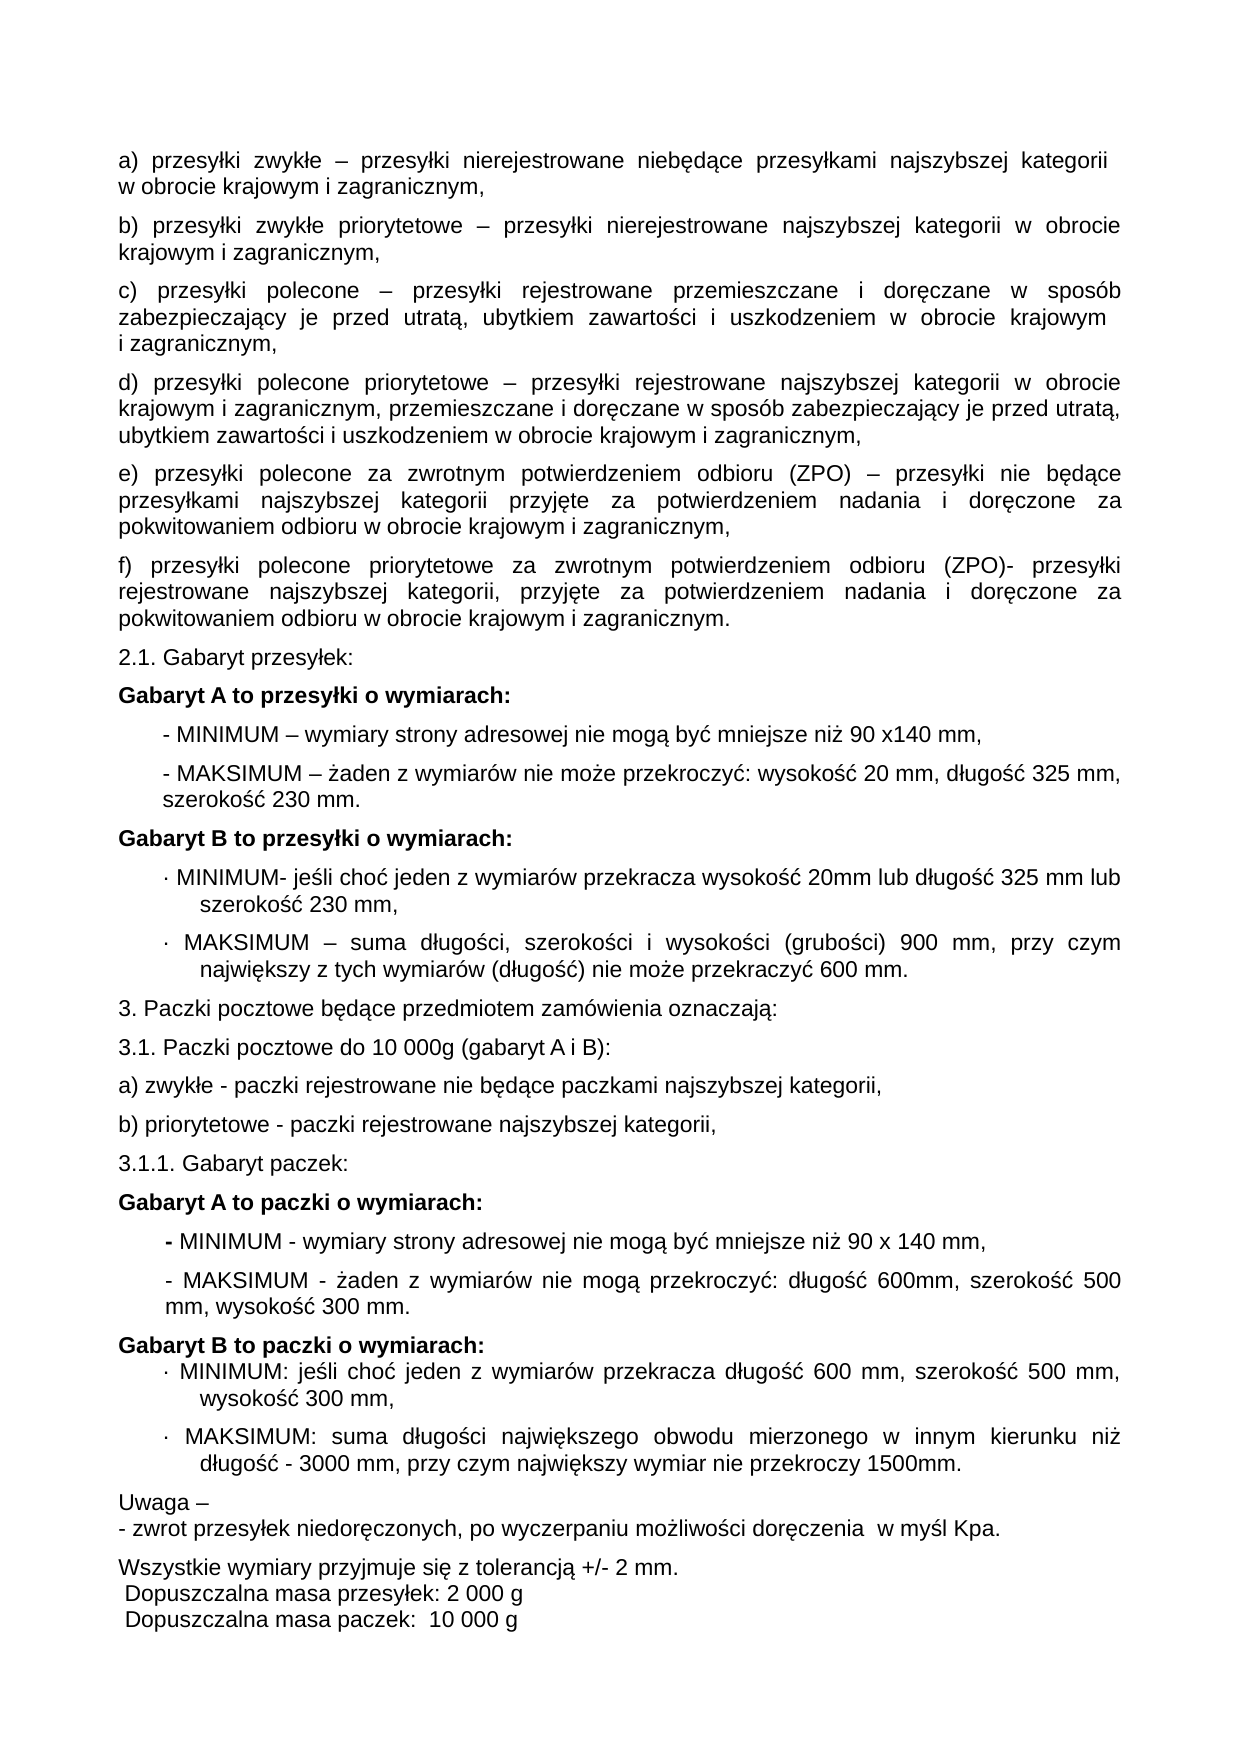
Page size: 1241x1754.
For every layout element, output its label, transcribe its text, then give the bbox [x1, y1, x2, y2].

text a) zwykłe - paczki rejestrowane nie będące paczkami najszybszej kategorii, [118, 1072, 1122, 1099]
text · MINIMUM: jeśli choć jeden z wymiarów przekracza długość 600 mm, szerokość 500 mm, wysokość 300 mm, [162, 1358, 1122, 1411]
text Gabaryt A to przesyłki o wymiarach: [118, 682, 1122, 709]
text Wszystkie wymiary przyjmuje się z tolerancją +/- 2 mm. [118, 1554, 1122, 1580]
text e) przesyłki polecone za zwrotnym potwierdzeniem odbioru (ZPO) – przesyłki nie będące przesyłkami najszybszej kategorii przyjęte za potwierdzeniem nadania i doręczone za pokwitowaniem odbioru w obrocie krajowym i zagranicznym, [118, 460, 1122, 539]
text Uwaga – [118, 1488, 1122, 1515]
text 3.1. Paczki pocztowe do 10 000g (gabaryt A i B): [118, 1033, 1122, 1060]
text - MAKSIMUM – żaden z wymiarów nie może przekroczyć: wysokość 20 mm, długość 325 mm, szerokość 230 mm. [162, 760, 1122, 813]
text Gabaryt B to przesyłki o wymiarach: [118, 825, 1122, 852]
text Gabaryt A to paczki o wymiarach: [118, 1189, 1122, 1215]
text c) przesyłki polecone – przesyłki rejestrowane przemieszczane i doręczane w sposób zabezpieczający je przed utratą, ubytkiem zawartości i uszkodzeniem w obrocie krajowym i zagranicznym, [118, 277, 1122, 356]
text b) przesyłki zwykłe priorytetowe – przesyłki nierejestrowane najszybszej kategorii w obrocie krajowym i zagranicznym, [118, 212, 1122, 265]
text · MINIMUM- jeśli choć jeden z wymiarów przekracza wysokość 20mm lub długość 325 mm lub szerokość 230 mm, [162, 864, 1122, 917]
text 3.1.1. Gabaryt paczek: [118, 1150, 1122, 1176]
text f) przesyłki polecone priorytetowe za zwrotnym potwierdzeniem odbioru (ZPO)- przesyłki rejestrowane najszybszej kategorii, przyjęte za potwierdzeniem nadania i doręczone za pokwitowaniem odbioru w obrocie krajowym i zagranicznym. [118, 552, 1122, 631]
text d) przesyłki polecone priorytetowe – przesyłki rejestrowane najszybszej kategorii w obrocie krajowym i zagranicznym, przemieszczane i doręczane w sposób zabezpieczający je przed utratą, ubytkiem zawartości i uszkodzeniem w obrocie krajowym i zagranicznym, [118, 369, 1122, 448]
text - zwrot przesyłek niedoręczonych, po wyczerpaniu możliwości doręczenia w myśl Kpa. [118, 1515, 1122, 1541]
text - MAKSIMUM - żaden z wymiarów nie mogą przekroczyć: długość 600mm, szerokość 500 mm, wysokość 300 mm. [165, 1267, 1122, 1319]
text Dopuszczalna masa paczek: 10 000 g [118, 1606, 1122, 1633]
text · MAKSIMUM – suma długości, szerokości i wysokości (grubości) 900 mm, przy czym największy z tych wymiarów (długość) nie może przekraczyć 600 mm. [162, 929, 1122, 982]
text 2.1. Gabaryt przesyłek: [118, 643, 1122, 670]
text - MINIMUM - wymiary strony adresowej nie mogą być mniejsze niż 90 x 140 mm, [165, 1228, 1122, 1254]
text · MAKSIMUM: suma długości największego obwodu mierzonego w innym kierunku niż długość - 3000 mm, przy czym największy wymiar nie przekroczy 1500mm. [162, 1423, 1122, 1476]
text a) przesyłki zwykłe – przesyłki nierejestrowane niebędące przesyłkami najszybszej kategorii w obrocie krajowym i zagranicznym, [118, 147, 1122, 199]
text b) priorytetowe - paczki rejestrowane najszybszej kategorii, [118, 1111, 1122, 1137]
text Gabaryt B to paczki o wymiarach: [118, 1332, 1122, 1358]
text 3. Paczki pocztowe będące przedmiotem zamówienia oznaczają: [118, 994, 1122, 1021]
text Dopuszczalna masa przesyłek: 2 000 g [118, 1580, 1122, 1606]
text - MINIMUM – wymiary strony adresowej nie mogą być mniejsze niż 90 x140 mm, [162, 721, 1122, 748]
